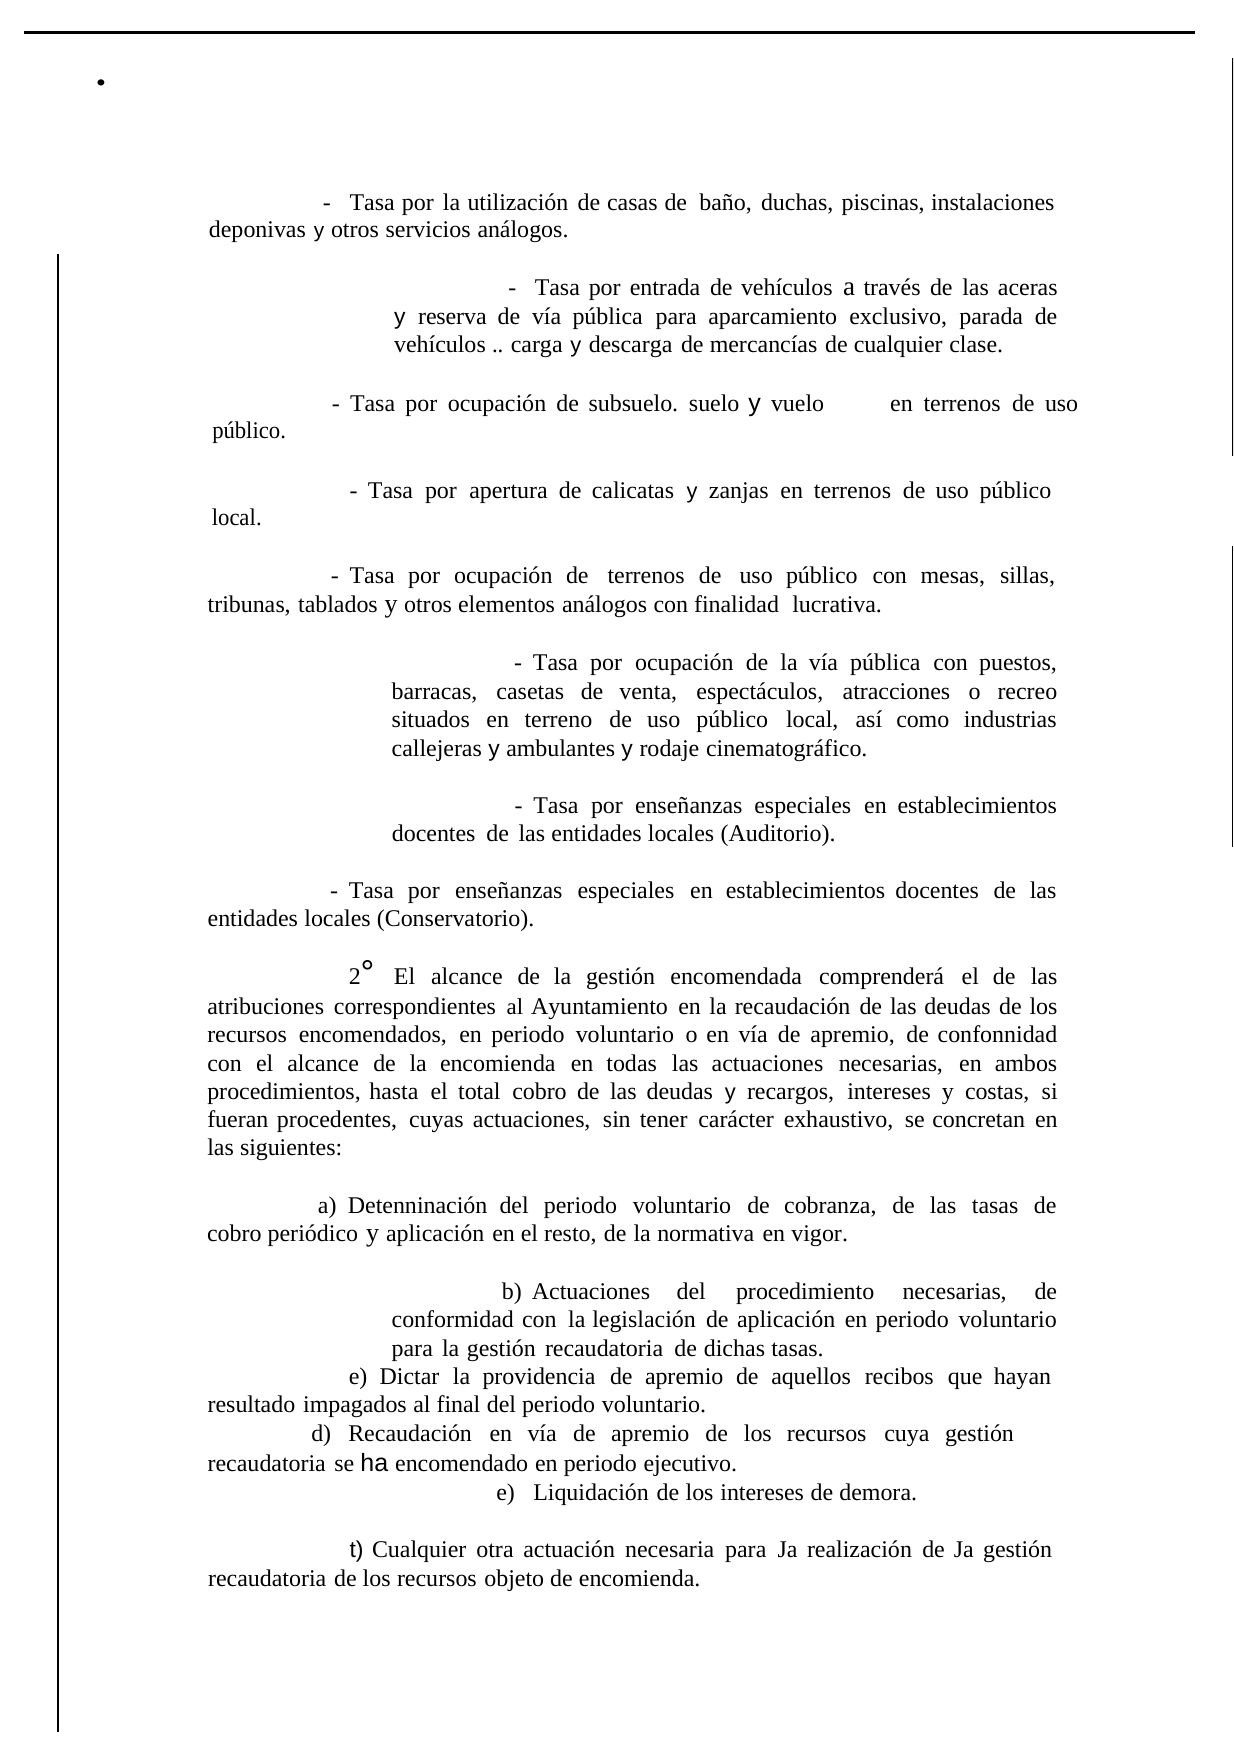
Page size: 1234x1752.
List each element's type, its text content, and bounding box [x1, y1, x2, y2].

list Tasa por entrada de vehículos a través de las aceras y reserva de vía pública para aparcamiento exclusivo, parada de vehículos .. carga y descarga de mercancías de cualquier clase. [367, 270, 1057, 358]
text t) Cualquier otra actuación necesaria para Ja realización de Ja gestión recaudatoria de los recursos objeto de encomienda. [208, 1536, 1056, 1592]
list Tasa por apertura de calicatas y zanjas en terrenos de uso público [349, 476, 1229, 504]
text [23, 416, 57, 444]
text [23, 502, 57, 530]
text público. [59, 416, 286, 444]
list Actuaciones del procedimiento necesarias, de conformidad con la legislación de aplicación en periodo voluntario para la gestión recaudatoria de dichas tasas. [361, 1277, 1057, 1361]
list Tasa por enseñanzas especiales en establecimientos docentes de las entidades locales (Conservatorio). [189, 877, 1057, 932]
list Tasa por ocupación de subsuelo. suelo y vuelo en terrenos de uso [332, 387, 1229, 416]
list Recaudación en vía de apremio de los recursos cuya gestión recaudatoria se ha encomendado en periodo ejecutivo. [170, 1419, 1056, 1476]
text 2° El alcance de la gestión encomendada comprenderá el de las atribuciones correspondientes al Ayuntamiento en la recaudación de las deudas de los recursos encomendados, en periodo voluntario o en vía de apremio, de confonnidad con el alcance de la encomienda en todas las actuaciones necesarias, en ambos procedimientos, hasta el total cobro de las deudas y recargos, intereses y costas, si fueran procedentes, cuyas actuaciones, sin tener carácter exhaustivo, se concretan en las siguientes: [207, 952, 1058, 1161]
list Tasa por ocupación de terrenos de uso público con mesas, sillas, tribunas, tablados y otros elementos análogos con finalidad lucrativa. [189, 561, 1055, 618]
list Tasa por la utilización de casas de baño, duchas, piscinas, instalaciones deponivas y otros servicios análogos. [182, 188, 1054, 243]
list Liquidación de los intereses de demora. [496, 1478, 1229, 1506]
text local. [59, 502, 261, 530]
list Tasa por enseñanzas especiales en establecimientos docentes de las entidades locales (Auditorio). [373, 791, 1057, 846]
list Detenninación del periodo voluntario de cobranza, de las tasas de cobro periódico y aplicación en el resto, de la normativa en vigor. [177, 1190, 1057, 1247]
text • [96, 69, 1229, 96]
list Tasa por ocupación de la vía pública con puestos, barracas, casetas de venta, espectáculos, atracciones o recreo situados en terreno de uso público local, así como industrias callejeras y ambulantes y rodaje cinematográfico. [373, 648, 1057, 762]
text e) Dictar la providencia de apremio de aquellos recibos que hayan resultado impagados al final del periodo voluntario. [207, 1362, 1056, 1418]
